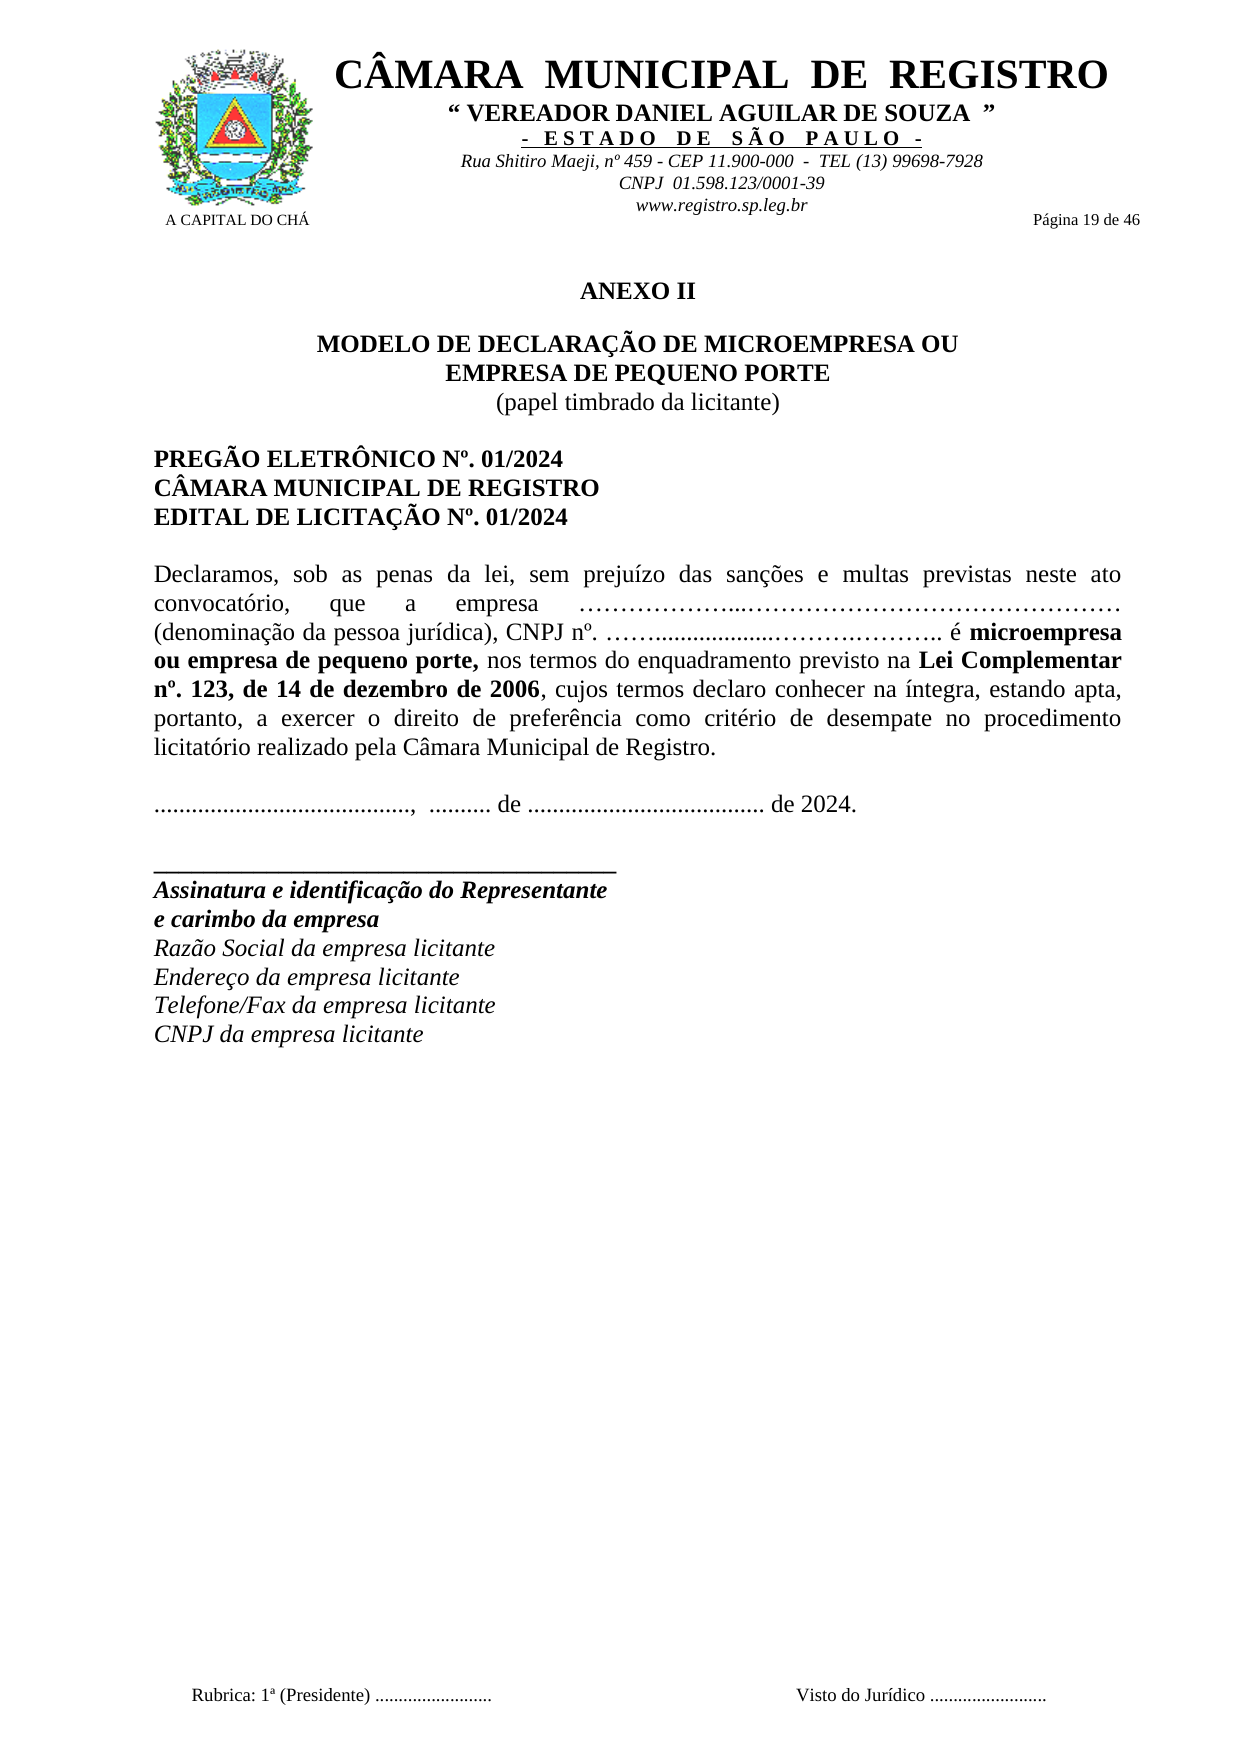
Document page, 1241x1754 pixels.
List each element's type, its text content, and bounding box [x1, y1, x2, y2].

text PREGÃO ELETRÔNICO Nº. 01/2024 [153, 444, 1122, 473]
list ........................................., .......... de ...................................... de 2024. [153, 789, 1122, 818]
list Telefone/Fax da empresa licitante [153, 990, 1122, 1019]
list _____________________________________ [153, 847, 1122, 875]
text MODELO DE DECLARAÇÃO DE MICROEMPRESA OU [153, 329, 1122, 358]
text CÂMARA MUNICIPAL DE REGISTRO [153, 473, 1122, 502]
list e carimbo da empresa [153, 904, 1122, 933]
list Endereço da empresa licitante [153, 962, 1122, 990]
list CNPJ da empresa licitante [153, 1019, 1122, 1048]
text (papel timbrado da licitante) [153, 387, 1122, 415]
subtitle ANEXO II [153, 276, 1122, 305]
text EDITAL DE LICITAÇÃO Nº. 01/2024 [153, 502, 1122, 530]
text EMPRESA DE PEQUENO PORTE [153, 358, 1122, 387]
list Assinatura e identificação do Representante [153, 875, 1122, 904]
text Declaramos, sob as penas da lei, sem prejuízo das sanções e multas previstas neste ato convocatório, que a empresa ………………...……………………………………… (denominação da pessoa jurídica), CNPJ nº. ……...................……….……….. é microempresa ou empresa de pequeno porte, nos termos do enquadramento previsto na Lei Complementar nº. 123, de 14 de dezembro de 2006, cujos termos declaro conhecer na íntegra, estando apta, portanto, a exercer o direito de preferência como critério de desempate no procedimento licitatório realizado pela Câmara Municipal de Registro. [153, 559, 1122, 760]
list Razão Social da empresa licitante [153, 933, 1122, 962]
